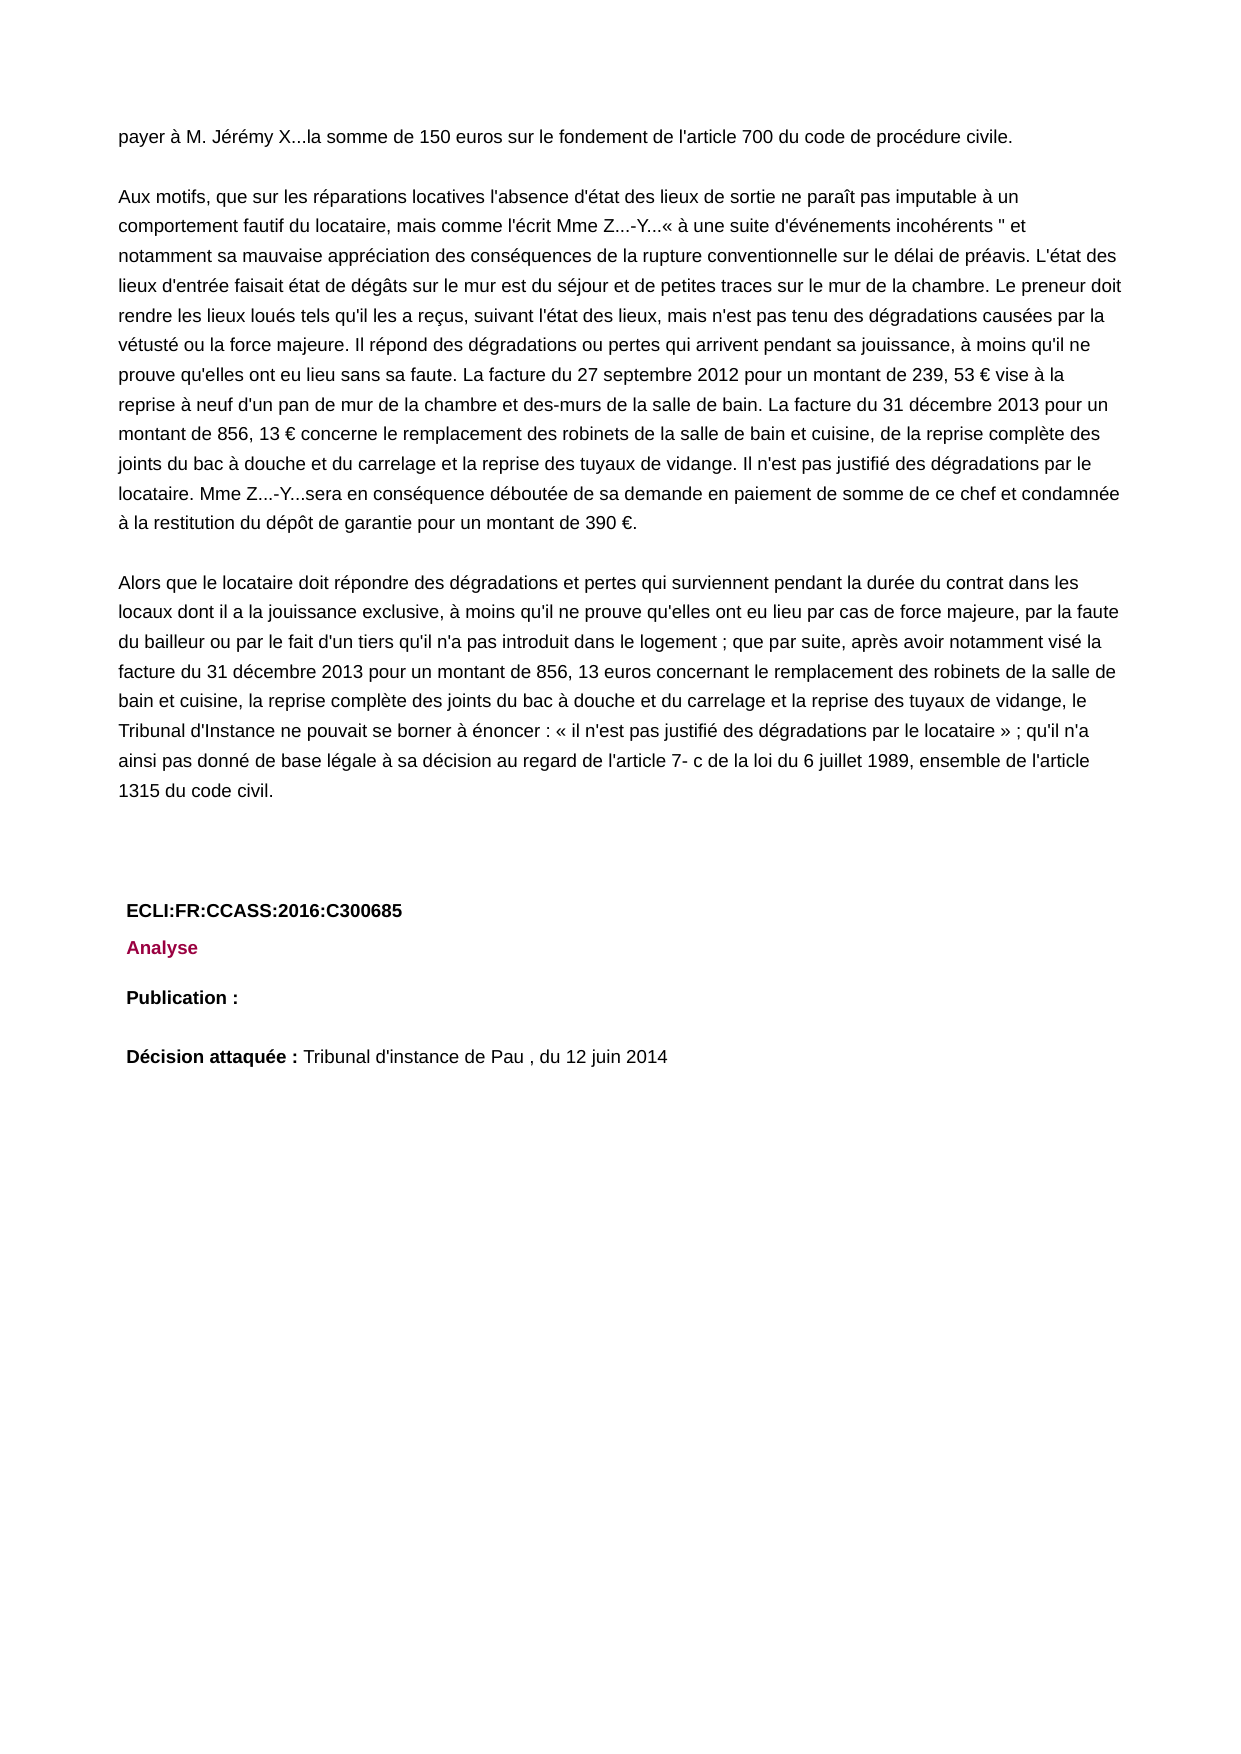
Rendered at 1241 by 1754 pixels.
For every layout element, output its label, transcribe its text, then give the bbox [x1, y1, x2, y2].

text Publication : Décision attaquée : Tribunal d'instance de Pau , du 12 juin 2014 [126, 978, 1114, 1067]
subtitle Analyse [126, 937, 1114, 958]
text payer à M. Jérémy X...la somme de 150 euros sur le fondement de l'article 700 du code de procédure civile. Aux motifs, que sur les réparations locatives l'absence d'état des lieux de sortie ne paraît pas imputable à un comportement fautif du locataire, mais comme l'écrit Mme Z...-Y...« à une suite d'événements incohérents " et notamment sa mauvaise appréciation des conséquences de la rupture conventionnelle sur le délai de préavis. L'état des lieux d'entrée faisait état de dégâts sur le mur est du séjour et de petites traces sur le mur de la chambre. Le preneur doit rendre les lieux loués tels qu'il les a reçus, suivant l'état des lieux, mais n'est pas tenu des dégradations causées par la vétusté ou la force majeure. Il répond des dégradations ou pertes qui arrivent pendant sa jouissance, à moins qu'il ne prouve qu'elles ont eu lieu sans sa faute. La facture du 27 septembre 2012 pour un montant de 239, 53 € vise à la reprise à neuf d'un pan de mur de la chambre et des-murs de la salle de bain. La facture du 31 décembre 2013 pour un montant de 856, 13 € concerne le remplacement des robinets de la salle de bain et cuisine, de la reprise complète des joints du bac à douche et du carrelage et la reprise des tuyaux de vidange. Il n'est pas justifié des dégradations par le locataire. Mme Z...-Y...sera en conséquence déboutée de sa demande en paiement de somme de ce chef et condamnée à la restitution du dépôt de garantie pour un montant de 390 €. Alors que le locataire doit répondre des dégradations et pertes qui surviennent pendant la durée du contrat dans les locaux dont il a la jouissance exclusive, à moins qu'il ne prouve qu'elles ont eu lieu par cas de force majeure, par la faute du bailleur ou par le fait d'un tiers qu'il n'a pas introduit dans le logement ; que par suite, après avoir notamment visé la facture du 31 décembre 2013 pour un montant de 856, 13 euros concernant le remplacement des robinets de la salle de bain et cuisine, la reprise complète des joints du bac à douche et du carrelage et la reprise des tuyaux de vidange, le Tribunal d'Instance ne pouvait se borner à énoncer : « il n'est pas justifié des dégradations par le locataire » ; qu'il n'a ainsi pas donné de base légale à sa décision au regard de l'article 7- c de la loi du 6 juillet 1989, ensemble de l'article 1315 du code civil. [118, 118, 1122, 801]
text ECLI:FR:CCASS:2016:C300685 [126, 862, 1114, 921]
